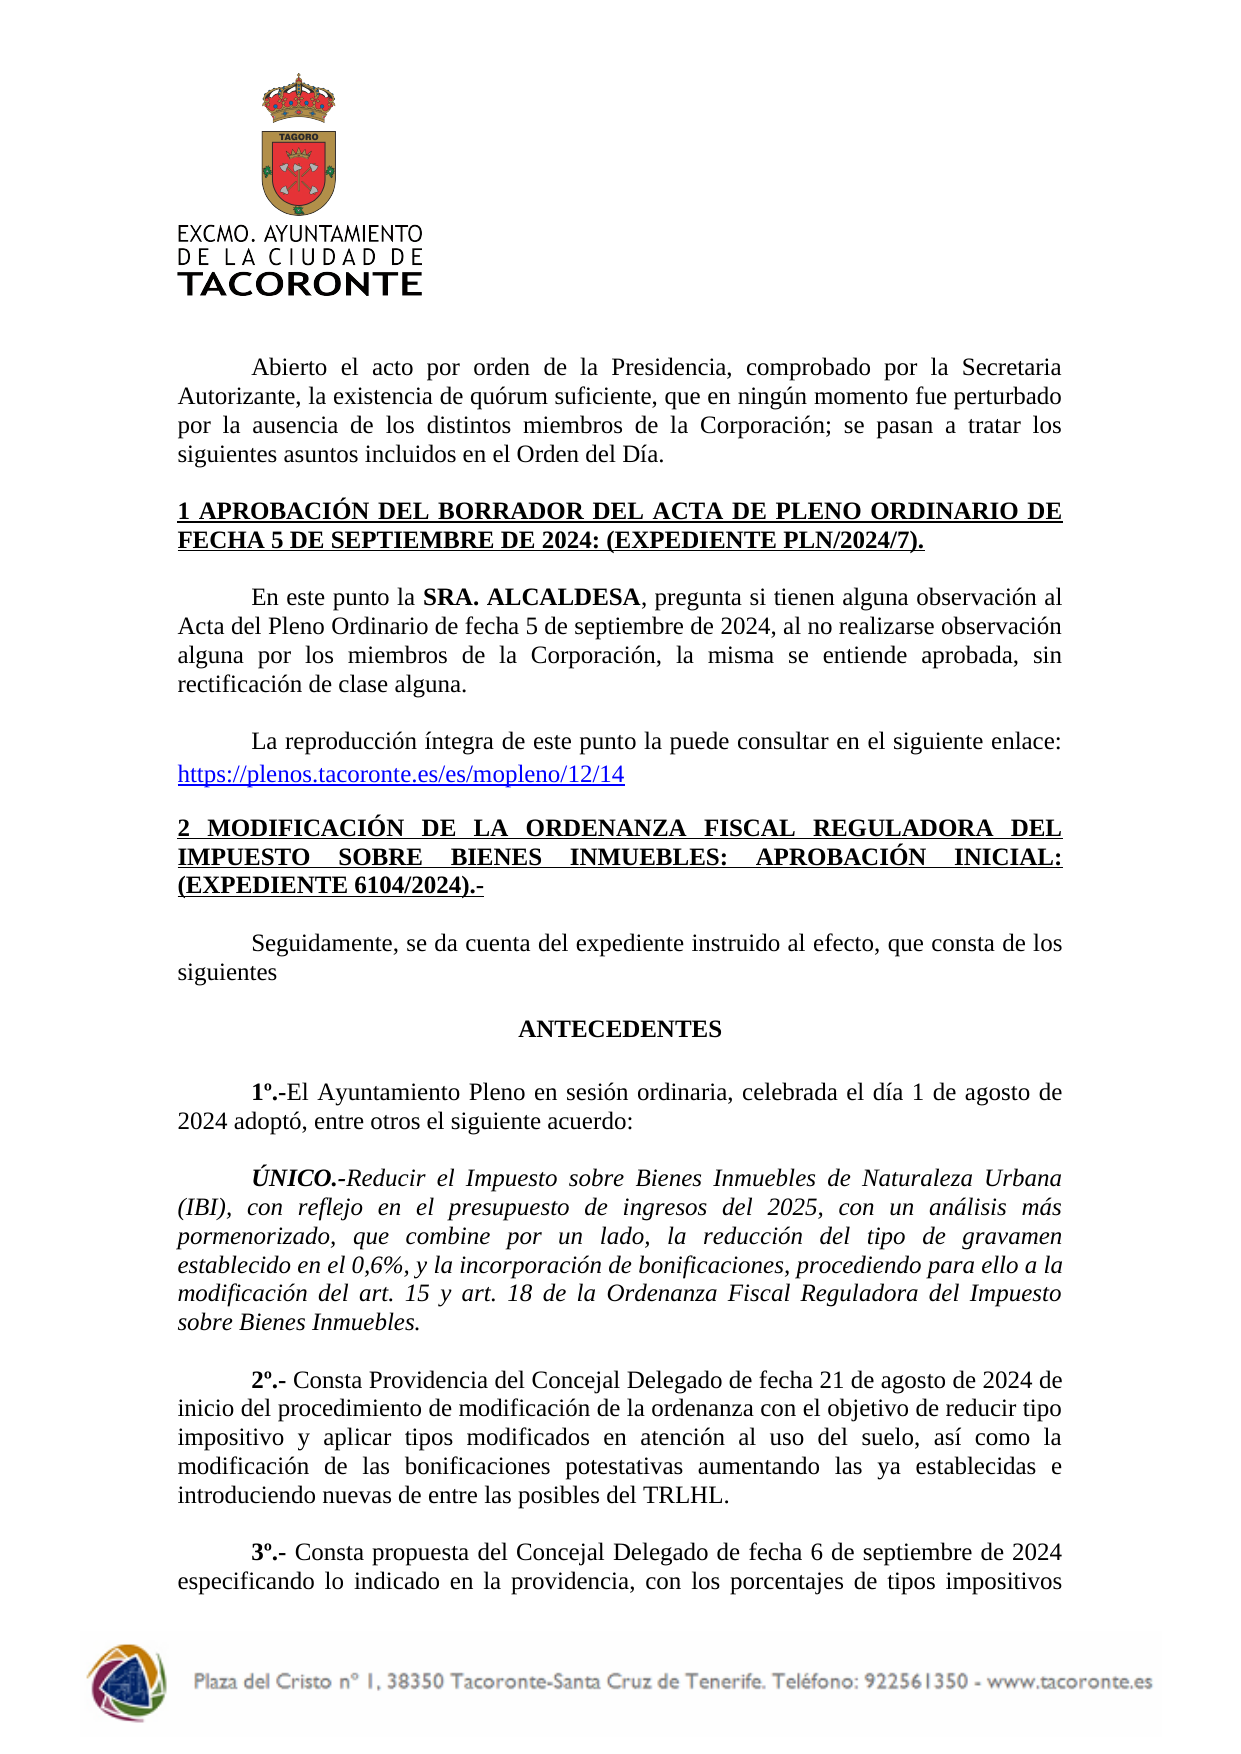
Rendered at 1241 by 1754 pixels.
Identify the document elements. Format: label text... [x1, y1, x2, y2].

text Abierto el acto por orden de la Presidencia, comprobado por la Secretaria Autorizante, la existencia de quórum suficiente, que en ningún momento fue perturbado por la ausencia de los distintos miembros de la Corporación; se pasan a tratar los siguientes asuntos incluidos en el Orden del Día. [177, 352, 1063, 467]
text (EXPEDIENTE 6104/2024).- [177, 868, 1063, 899]
text 2 MODIFICACIÓN DE LA ORDENANZA FISCAL REGULADORA DEL [177, 813, 1063, 838]
text La reproducción íntegra de este punto la puede consultar en el siguiente enlace: https://plenos.tacoronte.es/es/mopleno/12/14 [177, 726, 1063, 788]
text ANTECEDENTES [177, 1014, 1063, 1043]
picture [177, 73, 422, 296]
text 1 APROBACIÓN DEL BORRADOR DEL ACTA DE PLENO ORDINARIO DE [177, 496, 1063, 521]
text Seguidamente, se da cuenta del expediente instruido al efecto, que consta de los siguientes [177, 928, 1063, 986]
text FECHA 5 DE SEPTIEMBRE DE 2024: (EXPEDIENTE PLN/2024/7). [177, 523, 1063, 554]
text 3º.- Consta propuesta del Concejal Delegado de fecha 6 de septiembre de 2024 especificando lo indicado en la providencia, con los porcentajes de tipos impositivos [177, 1537, 1063, 1595]
text ÚNICO.-Reducir el Impuesto sobre Bienes Inmuebles de Naturaleza Urbana (IBI), con reflejo en el presupuesto de ingresos del 2025, con un análisis más pormenorizado, que combine por un lado, la reducción del tipo de gravamen establecido en el 0,6%, y la incorporación de bonificaciones, procediendo para ello a la modificación del art. 15 y art. 18 de la Ordenanza Fiscal Reguladora del Impuesto sobre Bienes Inmuebles. [177, 1163, 1063, 1336]
picture [80, 1631, 1163, 1737]
text IMPUESTO SOBRE BIENES INMUEBLES: APROBACIÓN INICIAL: [177, 839, 1063, 867]
text 1º.-El Ayuntamiento Pleno en sesión ordinaria, celebrada el día 1 de agosto de 2024 adoptó, entre otros el siguiente acuerdo: [177, 1077, 1063, 1135]
list En este punto la SRA. ALCALDESA, pregunta si tienen alguna observación al Acta del Pleno Ordinario de fecha 5 de septiembre de 2024, al no realizarse observación alguna por los miembros de la Corporación, la misma se entiende aprobada, sin rectificación de clase alguna. [177, 582, 1063, 697]
text 2º.- Consta Providencia del Concejal Delegado de fecha 21 de agosto de 2024 de inicio del procedimiento de modificación de la ordenanza con el objetivo de reducir tipo impositivo y aplicar tipos modificados en atención al uso del suelo, así como la modificación de las bonificaciones potestativas aumentando las ya establecidas e introduciendo nuevas de entre las posibles del TRLHL. [177, 1365, 1063, 1508]
